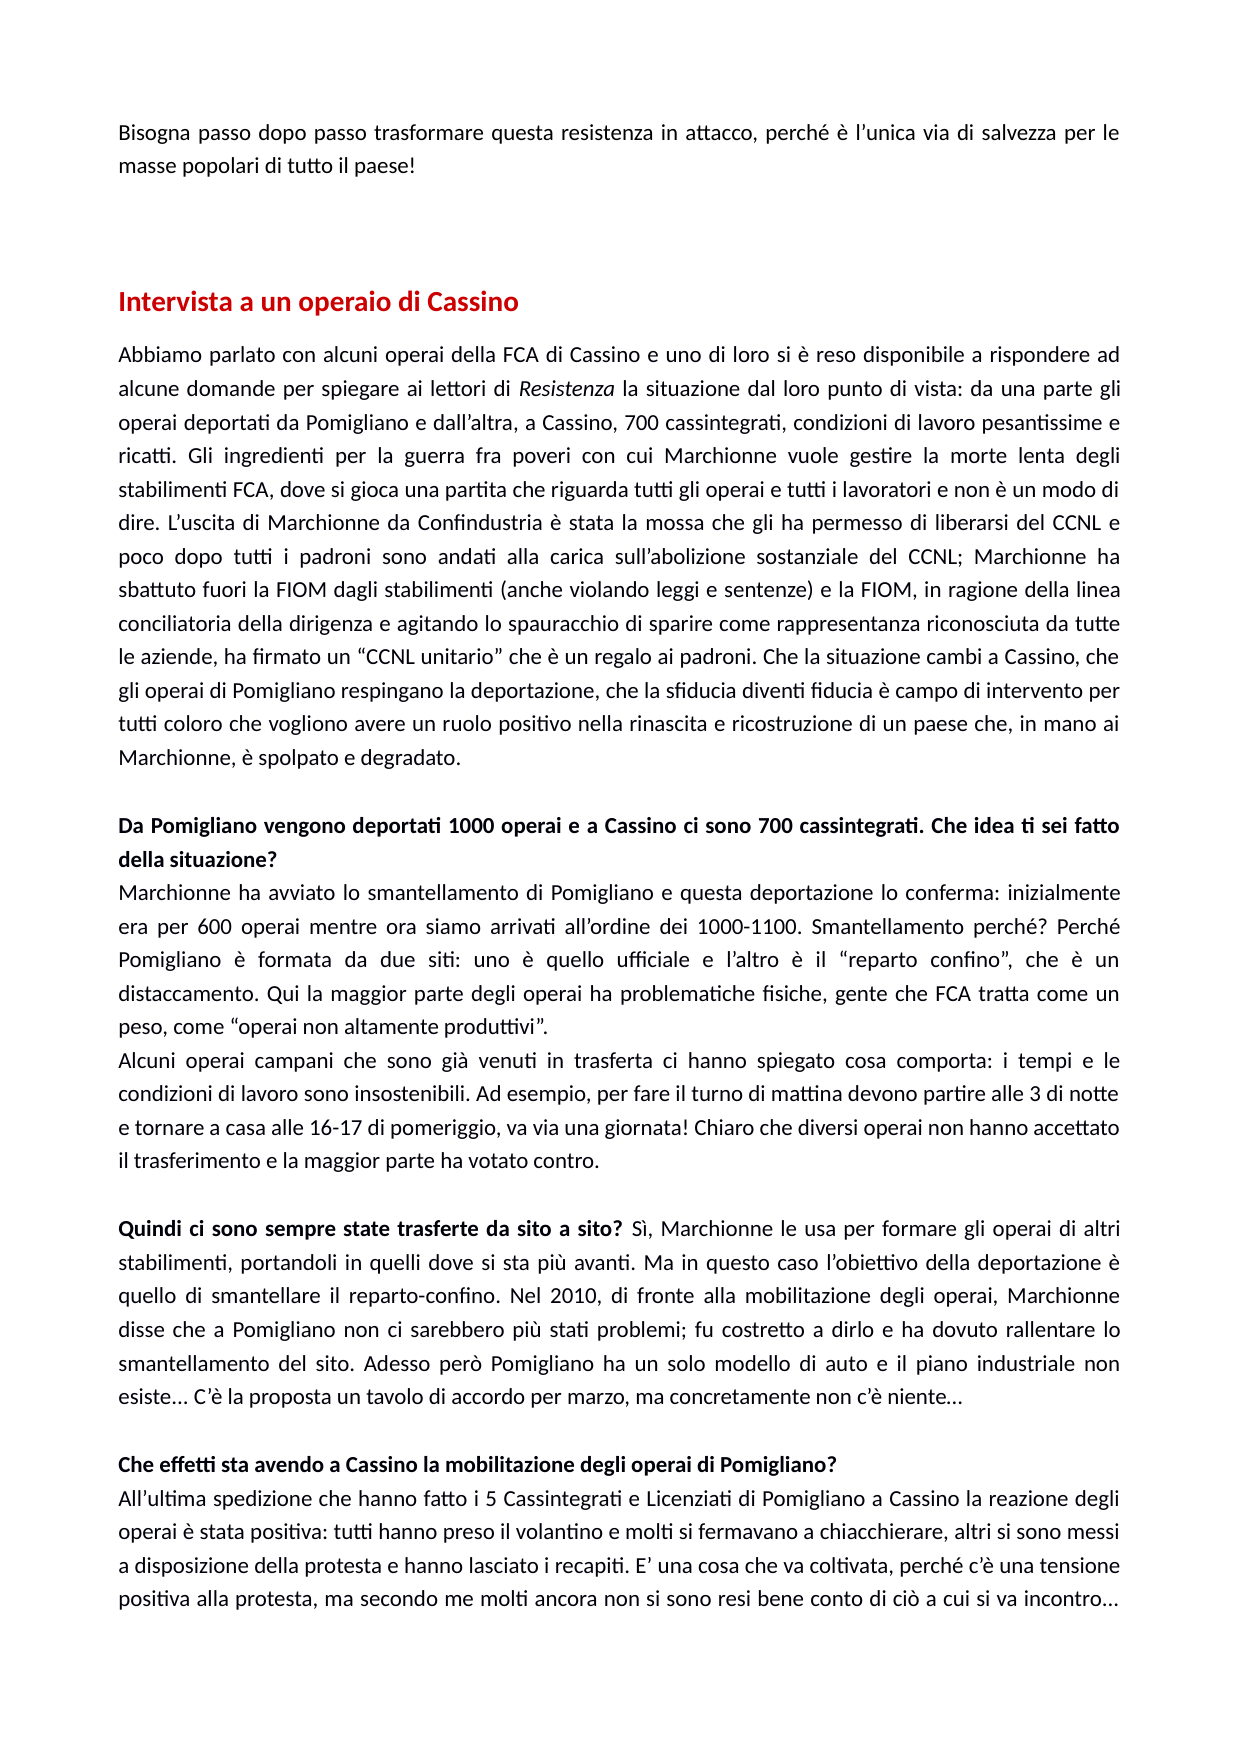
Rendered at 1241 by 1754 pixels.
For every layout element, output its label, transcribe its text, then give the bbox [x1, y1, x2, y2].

text Da Pomigliano vengono deportati 1000 operai e a Cassino ci sono 700 cassintegrati. Che idea ti sei fatto della situazione? [118, 811, 1122, 873]
text Che effetti sta avendo a Cassino la mobilitazione degli operai di Pomigliano? [118, 1450, 1122, 1478]
text Quindi ci sono sempre state trasferte da sito a sito? Sì, Marchionne le usa per formare gli operai di altri stabilimenti, portandoli in quelli dove si sta più avanti. Ma in questo caso l’obiettivo della deportazione è quello di smantellare il reparto-confino. Nel 2010, di fronte alla mobilitazione degli operai, Marchionne disse che a Pomigliano non ci sarebbero più stati problemi; fu costretto a dirlo e ha dovuto rallentare lo smantellamento del sito. Adesso però Pomigliano ha un solo modello di auto e il piano industriale non esiste... C’è la proposta un tavolo di accordo per marzo, ma concretamente non c’è niente… [118, 1214, 1122, 1410]
text Marchionne ha avviato lo smantellamento di Pomigliano e questa deportazione lo conferma: inizialmente era per 600 operai mentre ora siamo arrivati all’ordine dei 1000-1100. Smantellamento perché? Perché Pomigliano è formata da due siti: uno è quello ufficiale e l’altro è il “reparto confino”, che è un distaccamento. Qui la maggior parte degli operai ha problematiche fisiche, gente che FCA tratta come un peso, come “operai non altamente produttivi”. [118, 878, 1122, 1040]
text Intervista a un operaio di Cassino [118, 283, 1122, 319]
text Abbiamo parlato con alcuni operai della FCA di Cassino e uno di loro si è reso disponibile a rispondere ad alcune domande per spiegare ai lettori di Resistenza la situazione dal loro punto di vista: da una parte gli operai deportati da Pomigliano e dall’altra, a Cassino, 700 cassintegrati, condizioni di lavoro pesantissime e ricatti. Gli ingredienti per la guerra fra poveri con cui Marchionne vuole gestire la morte lenta degli stabilimenti FCA, dove si gioca una partita che riguarda tutti gli operai e tutti i lavoratori e non è un modo di dire. L’uscita di Marchionne da Confindustria è stata la mossa che gli ha permesso di liberarsi del CCNL e poco dopo tutti i padroni sono andati alla carica sull’abolizione sostanziale del CCNL; Marchionne ha sbattuto fuori la FIOM dagli stabilimenti (anche violando leggi e sentenze) e la FIOM, in ragione della linea conciliatoria della dirigenza e agitando lo spauracchio di sparire come rappresentanza riconosciuta da tutte le aziende, ha firmato un “CCNL unitario” che è un regalo ai padroni. Che la situazione cambi a Cassino, che gli operai di Pomigliano respingano la deportazione, che la sfiducia diventi fiducia è campo di intervento per tutti coloro che vogliono avere un ruolo positivo nella rinascita e ricostruzione di un paese che, in mano ai Marchionne, è spolpato e degradato. [118, 341, 1122, 771]
text All’ultima spedizione che hanno fatto i 5 Cassintegrati e Licenziati di Pomigliano a Cassino la reazione degli operai è stata positiva: tutti hanno preso il volantino e molti si fermavano a chiacchierare, altri si sono messi a disposizione della protesta e hanno lasciato i recapiti. E’ una cosa che va coltivata, perché c’è una tensione positiva alla protesta, ma secondo me molti ancora non si sono resi bene conto di ciò a cui si va incontro... [118, 1484, 1122, 1612]
text Alcuni operai campani che sono già venuti in trasferta ci hanno spiegato cosa comporta: i tempi e le condizioni di lavoro sono insostenibili. Ad esempio, per fare il turno di mattina devono partire alle 3 di notte e tornare a casa alle 16-17 di pomeriggio, va via una giornata! Chiaro che diversi operai non hanno accettato il trasferimento e la maggior parte ha votato contro. [118, 1046, 1122, 1174]
text Bisogna passo dopo passo trasformare questa resistenza in attacco, perché è l’unica via di salvezza per le masse popolari di tutto il paese! [118, 118, 1122, 180]
